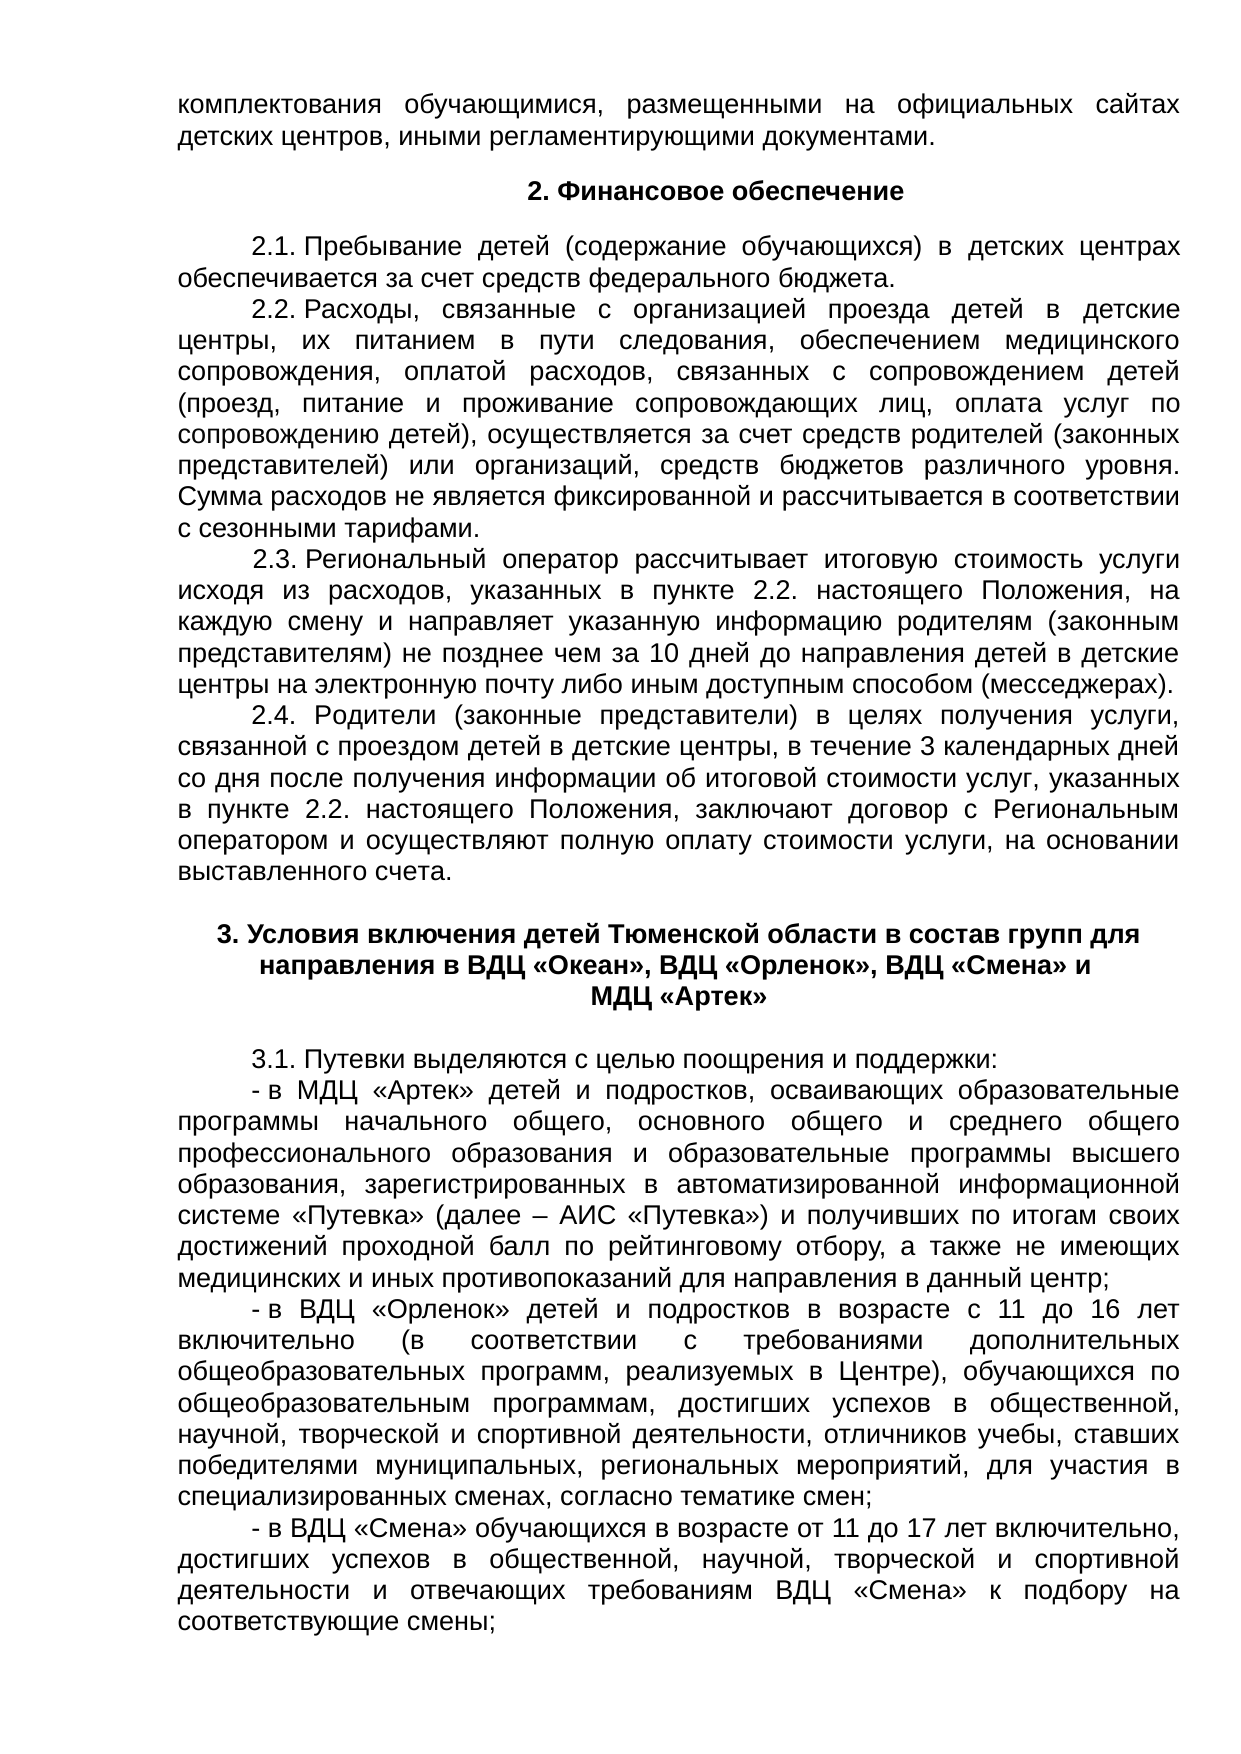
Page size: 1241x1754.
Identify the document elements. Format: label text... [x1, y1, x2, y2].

text 2. Финансовое обеспечение [177, 175, 1181, 206]
text - в ВДЦ «Орленок» детей и подростков в возрасте с 11 до 16 лет включительно (в соответствии с требованиями дополнительных общеобразовательных программ, реализуемых в Центре), обучающихся по общеобразовательным программам, достигших успехов в общественной, научной, творческой и спортивной деятельности, отличников учебы, ставших победителями муниципальных, региональных мероприятий, для участия в специализированных сменах, согласно тематике смен; [177, 1293, 1181, 1512]
text - в ВДЦ «Смена» обучающихся в возрасте от 11 до 17 лет включительно, достигших успехов в общественной, научной, творческой и спортивной деятельности и отвечающих требованиям ВДЦ «Смена» к подбору на соответствующие смены; [177, 1512, 1181, 1637]
text 3.1. Путевки выделяются с целью поощрения и поддержки: [177, 1043, 1181, 1074]
text - в МДЦ «Артек» детей и подростков, осваивающих образовательные программы начального общего, основного общего и среднего общего профессионального образования и образовательные программы высшего образования, зарегистрированных в автоматизированной информационной системе «Путевка» (далее – АИС «Путевка») и получивших по итогам своих достижений проходной балл по рейтинговому отбору, а также не имеющих медицинских и иных противопоказаний для направления в данный центр; [177, 1074, 1181, 1293]
text комплектования обучающимися, размещенными на официальных сайтах детских центров, иными регламентирующими документами. [177, 88, 1181, 151]
text 2.1. Пребывание детей (содержание обучающихся) в детских центрах обеспечивается за счет средств федерального бюджета. [177, 230, 1181, 293]
text МДЦ «Артек» [177, 980, 1181, 1012]
text 2.3. Региональный оператор рассчитывает итоговую стоимость услуги исходя из расходов, указанных в пункте 2.2. настоящего Положения, на каждую смену и направляет указанную информацию родителям (законным представителям) не позднее чем за 10 дней до направления детей в детские центры на электронную почту либо иным доступным способом (месседжерах). [177, 543, 1181, 699]
text 3. Условия включения детей Тюменской области в состав групп для направления в ВДЦ «Океан», ВДЦ «Орленок», ВДЦ «Смена» и [177, 918, 1181, 980]
text 2.4. Родители (законные представители) в целях получения услуги, связанной с проездом детей в детские центры, в течение 3 календарных дней со дня после получения информации об итоговой стоимости услуг, указанных в пункте 2.2. настоящего Положения, заключают договор с Региональным оператором и осуществляют полную оплату стоимости услуги, на основании выставленного счета. [177, 699, 1181, 887]
text 2.2. Расходы, связанные с организацией проезда детей в детские центры, их питанием в пути следования, обеспечением медицинского сопровождения, оплатой расходов, связанных с сопровождением детей (проезд, питание и проживание сопровождающих лиц, оплата услуг по сопровождению детей), осуществляется за счет средств родителей (законных представителей) или организаций, средств бюджетов различного уровня. Сумма расходов не является фиксированной и рассчитывается в соответствии с сезонными тарифами. [177, 293, 1181, 543]
